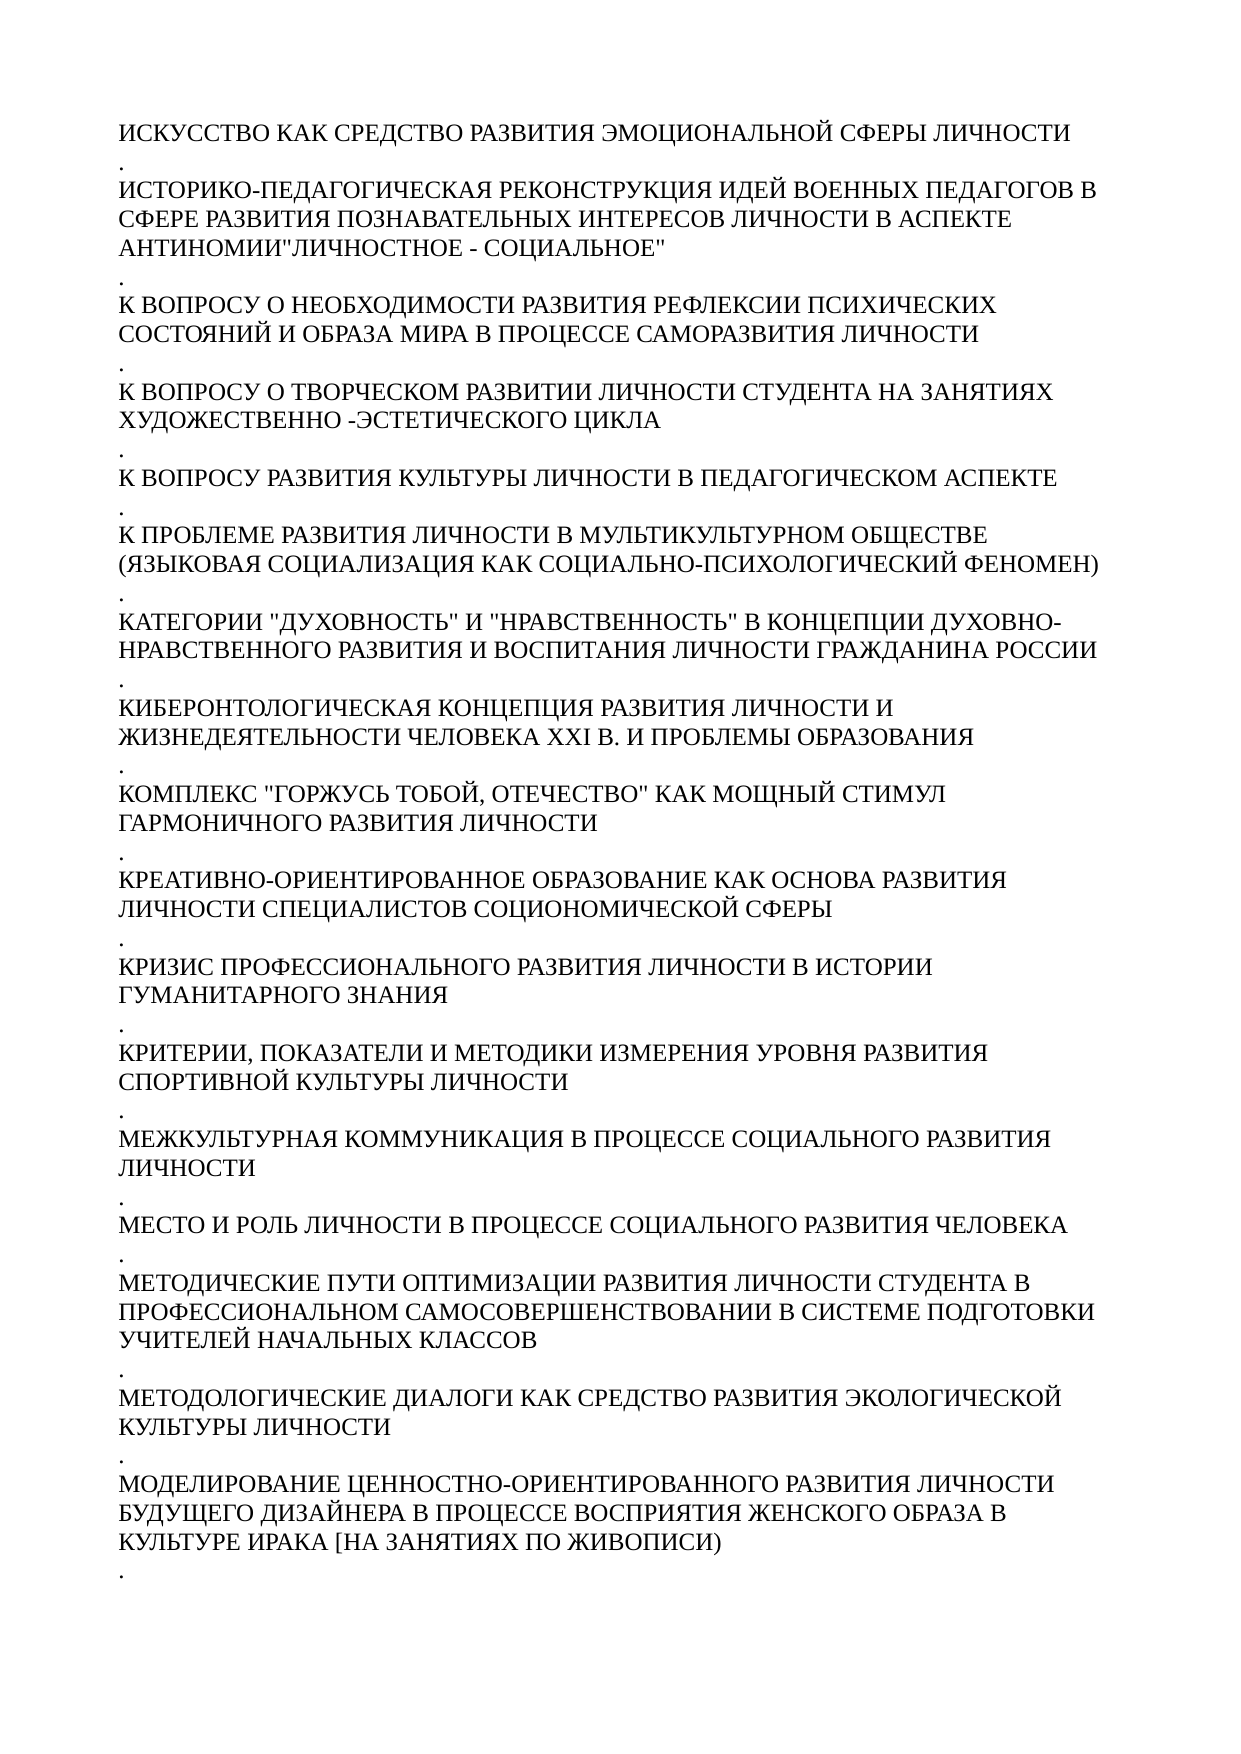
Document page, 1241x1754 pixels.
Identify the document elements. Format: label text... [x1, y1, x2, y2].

text К ВОПРОСУ О ТВОРЧЕСКОМ РАЗВИТИИ ЛИЧНОСТИ СТУДЕНТА НА ЗАНЯТИЯХ ХУДОЖЕСТВЕННО -ЭСТЕТИЧЕСКОГО ЦИКЛА . [118, 377, 1122, 463]
text К ВОПРОСУ О НЕОБХОДИМОСТИ РАЗВИТИЯ РЕФЛЕКСИИ ПСИХИЧЕСКИХ СОСТОЯНИЙ И ОБРАЗА МИРА В ПРОЦЕССЕ САМОРАЗВИТИЯ ЛИЧНОСТИ . [118, 291, 1122, 377]
text МЕТОДИЧЕСКИЕ ПУТИ ОПТИМИЗАЦИИ РАЗВИТИЯ ЛИЧНОСТИ СТУДЕНТА В ПРОФЕССИОНАЛЬНОМ САМОСОВЕРШЕНСТВОВАНИИ В СИСТЕМЕ ПОДГОТОВКИ УЧИТЕЛЕЙ НАЧАЛЬНЫХ КЛАССОВ . [118, 1268, 1122, 1383]
text КРЕАТИВНО-ОРИЕНТИРОВАННОЕ ОБРАЗОВАНИЕ КАК ОСНОВА РАЗВИТИЯ ЛИЧНОСТИ СПЕЦИАЛИСТОВ СОЦИОНОМИЧЕСКОЙ СФЕРЫ . [118, 866, 1122, 952]
text КИБЕРОНТОЛОГИЧЕСКАЯ КОНЦЕПЦИЯ РАЗВИТИЯ ЛИЧНОСТИ И ЖИЗНЕДЕЯТЕЛЬНОСТИ ЧЕЛОВЕКА XXI В. И ПРОБЛЕМЫ ОБРАЗОВАНИЯ . [118, 693, 1122, 779]
text КРИЗИС ПРОФЕССИОНАЛЬНОГО РАЗВИТИЯ ЛИЧНОСТИ В ИСТОРИИ ГУМАНИТАРНОГО ЗНАНИЯ . [118, 952, 1122, 1038]
text КОМПЛЕКС "ГОРЖУСЬ ТОБОЙ, ОТЕЧЕСТВО" КАК МОЩНЫЙ СТИМУЛ ГАРМОНИЧНОГО РАЗВИТИЯ ЛИЧНОСТИ . [118, 779, 1122, 866]
text КАТЕГОРИИ "ДУХОВНОСТЬ" И "НРАВСТВЕННОСТЬ" В КОНЦЕПЦИИ ДУХОВНО-НРАВСТВЕННОГО РАЗВИТИЯ И ВОСПИТАНИЯ ЛИЧНОСТИ ГРАЖДАНИНА РОССИИ . [118, 607, 1122, 693]
text МЕЖКУЛЬТУРНАЯ КОММУНИКАЦИЯ В ПРОЦЕССЕ СОЦИАЛЬНОГО РАЗВИТИЯ ЛИЧНОСТИ . [118, 1124, 1122, 1211]
text К ВОПРОСУ РАЗВИТИЯ КУЛЬТУРЫ ЛИЧНОСТИ В ПЕДАГОГИЧЕСКОМ АСПЕКТЕ . [118, 463, 1122, 521]
text ИСТОРИКО-ПЕДАГОГИЧЕСКАЯ РЕКОНСТРУКЦИЯ ИДЕЙ ВОЕННЫХ ПЕДАГОГОВ В СФЕРЕ РАЗВИТИЯ ПОЗНАВАТЕЛЬНЫХ ИНТЕРЕСОВ ЛИЧНОСТИ В АСПЕКТЕ АНТИНОМИИ"ЛИЧНОСТНОЕ - СОЦИАЛЬНОЕ" . [118, 176, 1122, 291]
text К ПРОБЛЕМЕ РАЗВИТИЯ ЛИЧНОСТИ В МУЛЬТИКУЛЬТУРНОМ ОБЩЕСТВЕ (ЯЗЫКОВАЯ СОЦИАЛИЗАЦИЯ КАК СОЦИАЛЬНО-ПСИХОЛОГИЧЕСКИЙ ФЕНОМЕН) . [118, 521, 1122, 607]
text МОДЕЛИРОВАНИЕ ЦЕННОСТНО-ОРИЕНТИРОВАННОГО РАЗВИТИЯ ЛИЧНОСТИ БУДУЩЕГО ДИЗАЙНЕРА В ПРОЦЕССЕ ВОСПРИЯТИЯ ЖЕНСКОГО ОБРАЗА В КУЛЬТУРЕ ИРАКА [НА ЗАНЯТИЯХ ПО ЖИВОПИСИ) . [118, 1469, 1122, 1584]
text МЕТОДОЛОГИЧЕСКИЕ ДИАЛОГИ КАК СРЕДСТВО РАЗВИТИЯ ЭКОЛОГИЧЕСКОЙ КУЛЬТУРЫ ЛИЧНОСТИ . [118, 1383, 1122, 1469]
text КРИТЕРИИ, ПОКАЗАТЕЛИ И МЕТОДИКИ ИЗМЕРЕНИЯ УРОВНЯ РАЗВИТИЯ СПОРТИВНОЙ КУЛЬТУРЫ ЛИЧНОСТИ . [118, 1038, 1122, 1124]
text МЕСТО И РОЛЬ ЛИЧНОСТИ В ПРОЦЕССЕ СОЦИАЛЬНОГО РАЗВИТИЯ ЧЕЛОВЕКА . [118, 1211, 1122, 1268]
text ИСКУССТВО КАК СРЕДСТВО РАЗВИТИЯ ЭМОЦИОНАЛЬНОЙ СФЕРЫ ЛИЧНОСТИ . [118, 118, 1122, 176]
